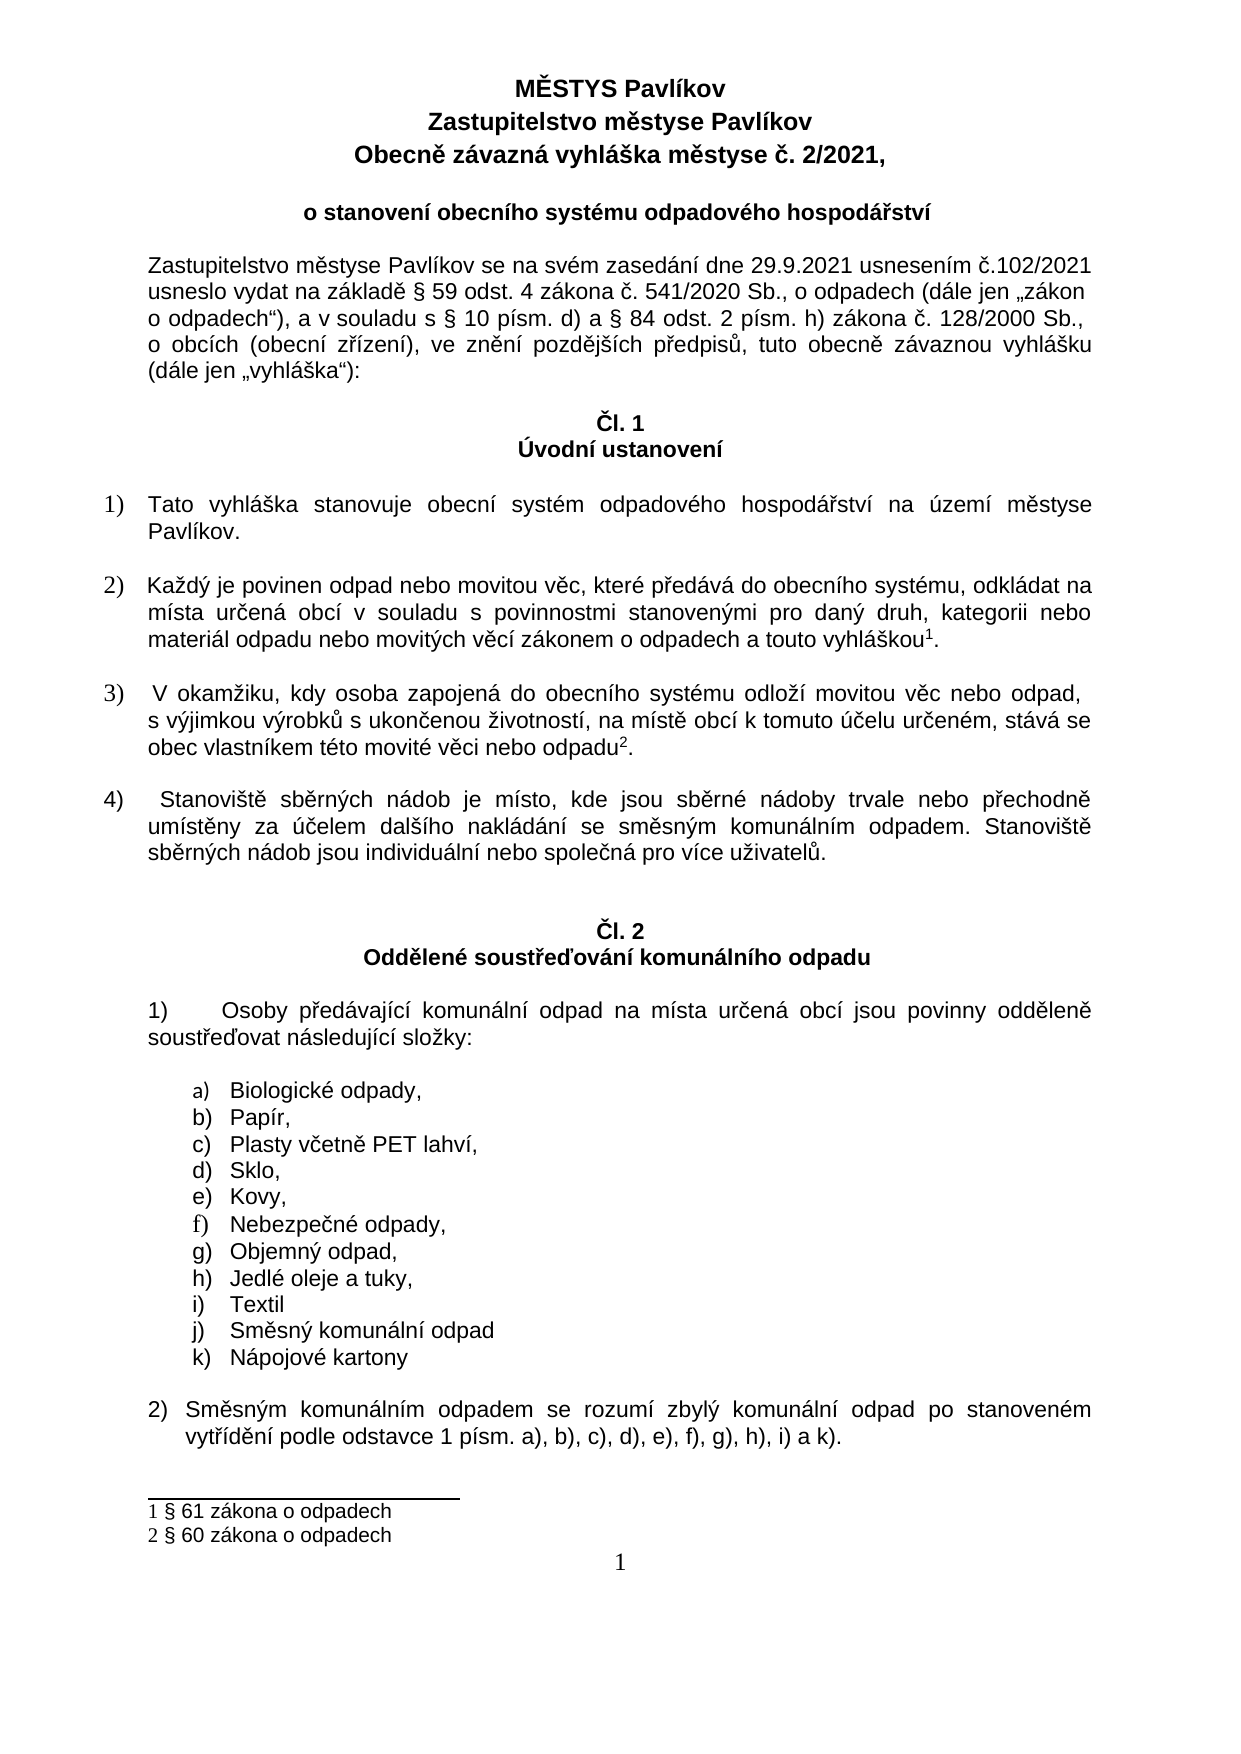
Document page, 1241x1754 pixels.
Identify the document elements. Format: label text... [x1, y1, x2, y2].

text Obecně závazná vyhláška městyse č. 2/2021, [148, 140, 1092, 169]
subtitle Úvodní ustanovení [148, 436, 1092, 463]
text Oddělené soustřeďování komunálního odpadu [148, 944, 1092, 971]
list Biologické odpady, [192, 1076, 1092, 1104]
list Tato vyhláška stanovuje obecní systém odpadového hospodářství na území městyse Pavlíkov. [103, 489, 1092, 544]
list Nápojové kartony [192, 1344, 1092, 1370]
list Papír, [192, 1104, 1092, 1131]
list Osoby předávající komunální odpad na místa určená obcí jsou povinny odděleně soustřeďovat následující složky: [148, 997, 1092, 1050]
list Nebezpečné odpady, [192, 1209, 1092, 1238]
list Plasty včetně PET lahví, [192, 1131, 1092, 1157]
list Směsným komunálním odpadem se rozumí zbylý komunální odpad po stanoveném vytřídění podle odstavce 1 písm. a), b), c), d), e), f), g), h), i) a k). [148, 1396, 1092, 1449]
text MĚSTYS Pavlíkov [148, 74, 1092, 103]
list § 60 zákona o odpadech [148, 1523, 1092, 1547]
list Každý je povinen odpad nebo movitou věc, které předává do obecního systému, odkládat na místa určená obcí v souladu s povinnostmi stanovenými pro daný druh, kategorii nebo materiál odpadu nebo movitých věcí zákonem o odpadech a touto vyhláškou. [103, 571, 1092, 652]
list Stanoviště sběrných nádob je místo, kde jsou sběrné nádoby trvale nebo přechodně umístěny za účelem dalšího nakládání se směsným komunálním odpadem. Stanoviště sběrných nádob jsou individuální nebo společná pro více uživatelů. [103, 786, 1092, 865]
list Směsný komunální odpad [192, 1317, 1092, 1344]
text Čl. 2 [148, 918, 1092, 944]
text Čl. 1 [148, 410, 1092, 436]
text o stanovení obecního systému odpadového hospodářství [148, 199, 1092, 226]
list Sklo, [192, 1157, 1092, 1183]
list Jedlé oleje a tuky, [192, 1265, 1092, 1291]
list Kovy, [192, 1183, 1092, 1209]
list § 61 zákona o odpadech [148, 1499, 1092, 1523]
text Zastupitelstvo městyse Pavlíkov se na svém zasedání dne 29.9.2021 usnesením č.102/2021 usneslo vydat na základě § 59 odst. 4 zákona č. 541/2020 Sb., o odpadech (dále jen „zákon o odpadech“), a v souladu s § 10 písm. d) a § 84 odst. 2 písm. h) zákona č. 128/2000 Sb., o obcích (obecní zřízení), ve znění pozdějších předpisů, tuto obecně závaznou vyhlášku (dále jen „vyhláška“): [148, 252, 1092, 384]
list V okamžiku, kdy osoba zapojená do obecního systému odloží movitou věc nebo odpad, s výjimkou výrobků s ukončenou životností, na místě obcí k tomuto účelu určeném, stává se obec vlastníkem této movité věci nebo odpadu. [103, 678, 1092, 760]
list Objemný odpad, [192, 1238, 1092, 1265]
list Textil [192, 1291, 1092, 1317]
text Zastupitelstvo městyse Pavlíkov [148, 107, 1092, 136]
